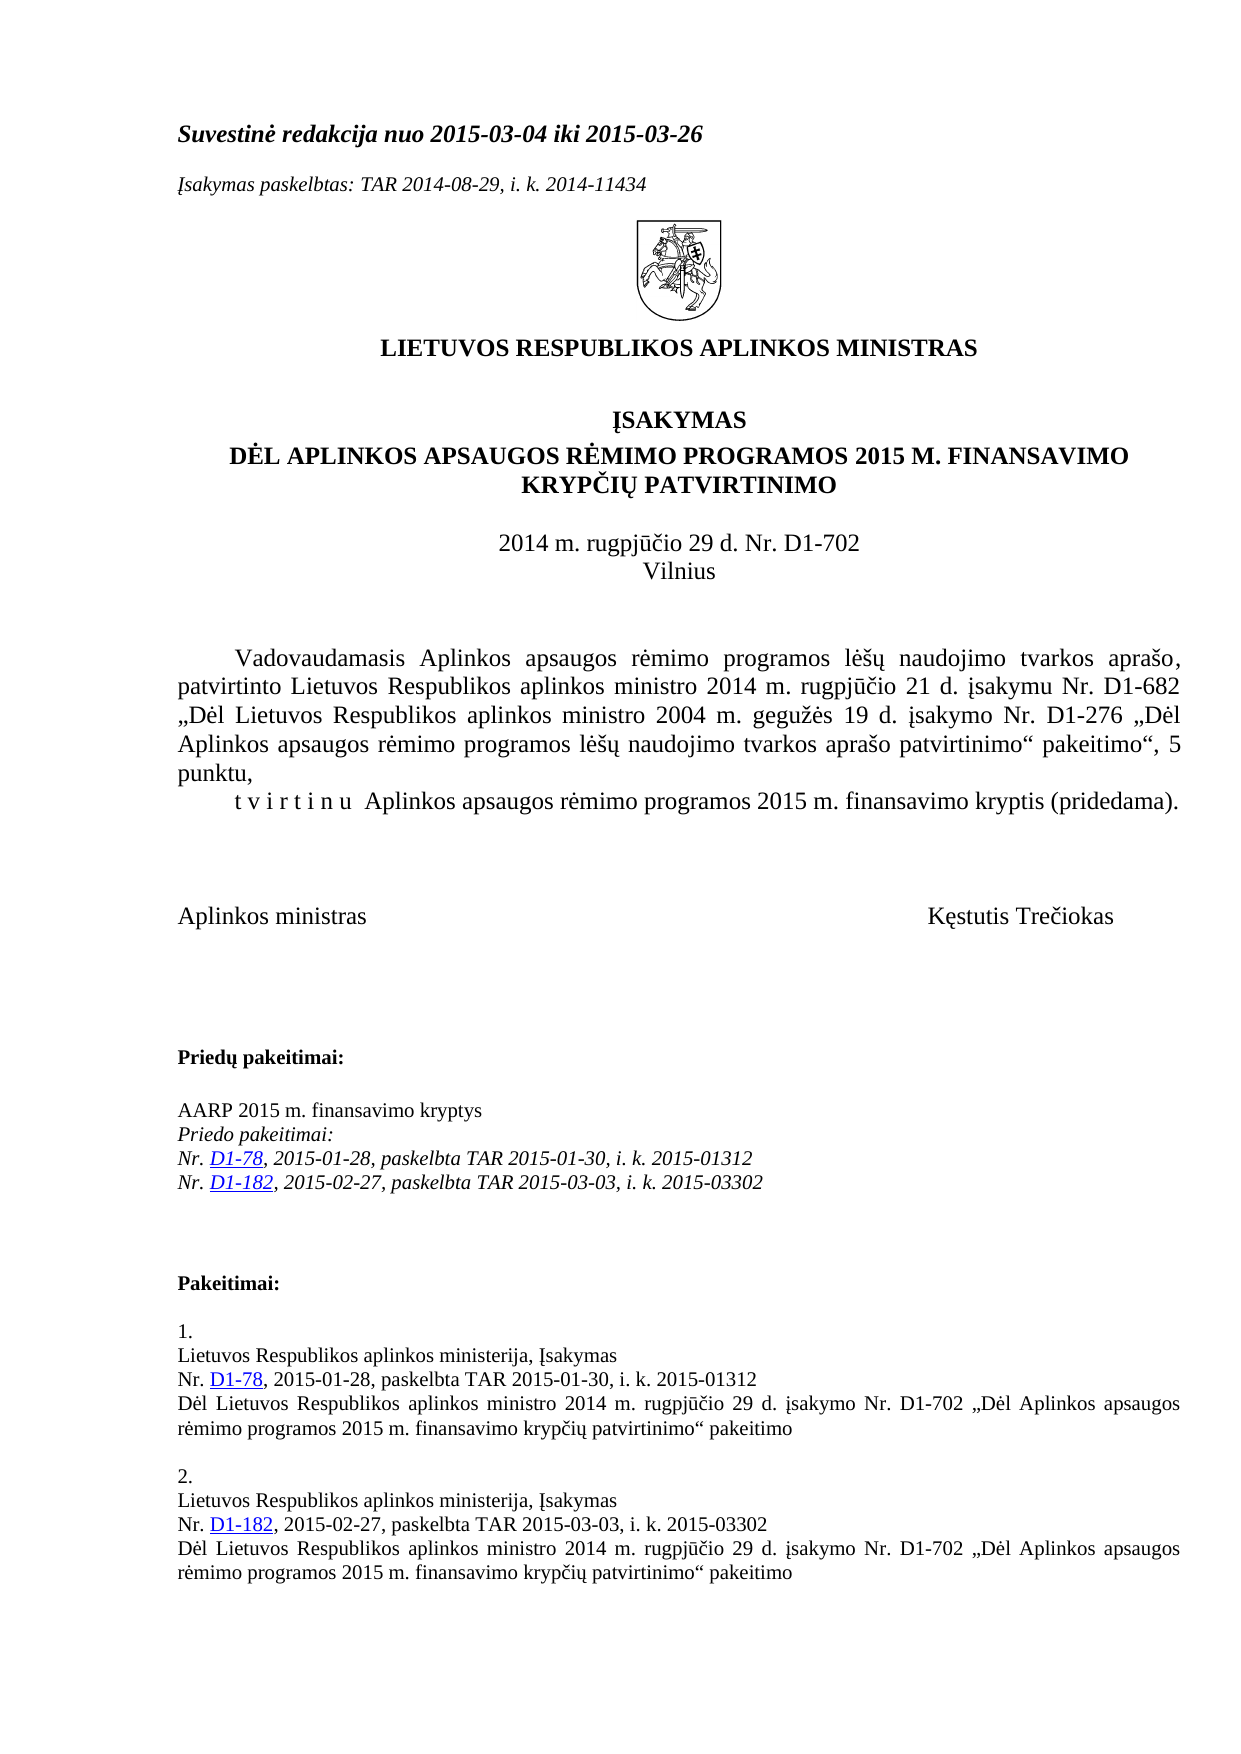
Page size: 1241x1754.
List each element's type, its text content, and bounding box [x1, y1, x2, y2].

text Pakeitimai: [177, 1271, 1181, 1295]
text Vilnius [177, 556, 1181, 614]
text 2. [177, 1463, 1181, 1488]
text Nr. D1-182, 2015-02-27, paskelbta TAR 2015-03-03, i. k. 2015-03302 [177, 1170, 1181, 1194]
text Įsakymas paskelbtas: TAR 2014-08-29, i. k. 2014-11434 [177, 172, 1181, 196]
text Dėl Lietuvos Respublikos aplinkos ministro 2014 m. rugpjūčio 29 d. įsakymo Nr. D1-702 „Dėl Aplinkos apsaugos rėmimo programos 2015 m. finansavimo krypčių patvirtinimo“ pakeitimo [177, 1536, 1181, 1584]
text LIETUVOS RESPUBLIKOS APLINKOS MINISTRAS [177, 333, 1181, 362]
text Suvestinė redakcija nuo 2015-03-04 iki 2015-03-26 [177, 119, 1181, 147]
text Dėl Lietuvos Respublikos aplinkos ministro 2014 m. rugpjūčio 29 d. įsakymo Nr. D1-702 „Dėl Aplinkos apsaugos rėmimo programos 2015 m. finansavimo krypčių patvirtinimo“ pakeitimo [177, 1391, 1181, 1439]
text ĮSAKYMAS [177, 405, 1181, 434]
text Lietuvos Respublikos aplinkos ministerija, Įsakymas [177, 1488, 1181, 1512]
text Lietuvos Respublikos aplinkos ministerija, Įsakymas [177, 1343, 1181, 1367]
text t v i r t i n u Aplinkos apsaugos rėmimo programos 2015 m. finansavimo kryptis (pridedama). [177, 786, 1181, 815]
text 2014 m. rugpjūčio 29 d. Nr. D1-702 [177, 528, 1181, 556]
text Nr. D1-78, 2015-01-28, paskelbta TAR 2015-01-30, i. k. 2015-01312 [177, 1146, 1181, 1170]
text DĖL APLINKOS APSAUGOS RĖMIMO PROGRAMOS 2015 M. FINANSAVIMO KRYPČIŲ PATVIRTINIMO [177, 441, 1181, 499]
text Nr. D1-78, 2015-01-28, paskelbta TAR 2015-01-30, i. k. 2015-01312 [177, 1367, 1181, 1391]
text AARP 2015 m. finansavimo kryptys [177, 1098, 1181, 1122]
text Nr. D1-182, 2015-02-27, paskelbta TAR 2015-03-03, i. k. 2015-03302 [177, 1512, 1181, 1536]
text 1. [177, 1319, 1181, 1343]
text Aplinkos ministras Kęstutis Trečiokas [177, 901, 1181, 930]
text Priedų pakeitimai: [177, 1045, 1181, 1069]
text Priedo pakeitimai: [177, 1122, 1181, 1146]
text Vadovaudamasis Aplinkos apsaugos rėmimo programos lėšų naudojimo tvarkos aprašo, patvirtinto Lietuvos Respublikos aplinkos ministro 2014 m. rugpjūčio 21 d. įsakymu Nr. D1-682 „Dėl Lietuvos Respublikos aplinkos ministro 2004 m. gegužės 19 d. įsakymo Nr. D1-276 „Dėl Aplinkos apsaugos rėmimo programos lėšų naudojimo tvarkos aprašo patvirtinimo“ pakeitimo“, 5 punktu, [177, 643, 1181, 786]
